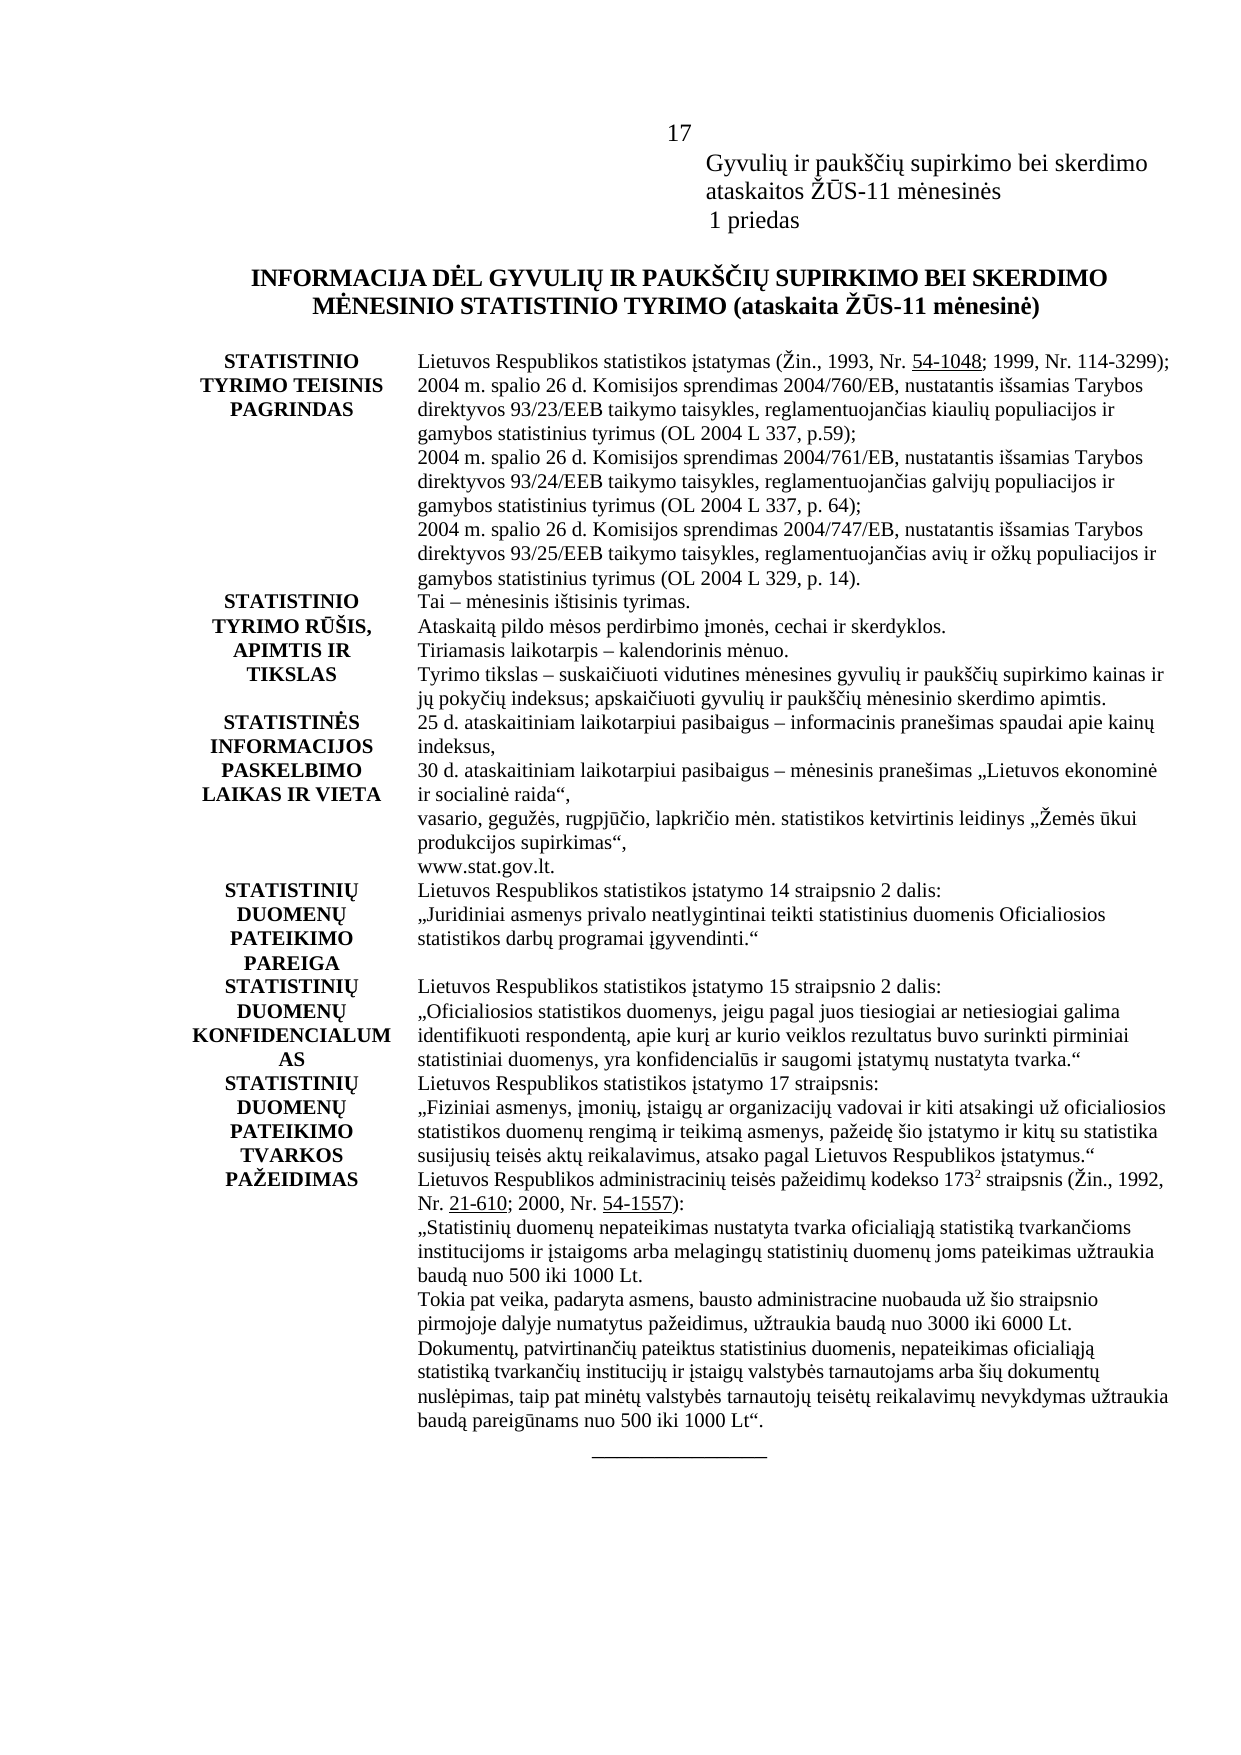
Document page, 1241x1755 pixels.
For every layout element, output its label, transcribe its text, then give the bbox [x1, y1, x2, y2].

table_cell Statistinės informacijos PAskelbimo laikas ir vieta [177, 710, 406, 878]
table_header STATISTINIO TYRIMO TEISINIS PAGRINDAS [177, 349, 406, 589]
table_cell STATISTINIŲ DUOMENŲ KONFIDENCIALUMAS [177, 975, 406, 1071]
table_cell Tai – mėnesinis ištisinis tyrimas. Ataskaitą pildo mėsos perdirbimo įmonės, cechai ir skerdyklos. Tiriamasis laikotarpis – kalendorinis mėnuo. Tyrimo tikslas – suskaičiuoti vidutines mėnesines gyvulių ir paukščių supirkimo kainas ir jų pokyčių indeksus; apskaičiuoti gyvulių ir paukščių mėnesinio skerdimo apimtis. [406, 590, 1181, 710]
text Gyvulių ir paukščių supirkimo bei skerdimo ataskaitos ŽŪS-11 mėnesinės [706, 148, 1181, 205]
text ______________ [177, 1432, 1181, 1460]
table_cell STATISTINIŲ DUOMENŲ PATEIKIMO TVARKOS PAŽEIDIMAS [177, 1071, 406, 1432]
table_cell STATISTINIO TYRIMO RŪŠIS, APIMTIS IR TIKSLAS [177, 590, 406, 710]
table_cell Lietuvos Respublikos statistikos įstatymo 15 straipsnio 2 dalis: „Oficialiosios statistikos duomenys, jeigu pagal juos tiesiogiai ar netiesiogiai galima identifikuoti respondentą, apie kurį ar kurio veiklos rezultatus buvo surinkti pirminiai statistiniai duomenys, yra konfidencialūs ir saugomi įstatymų nustatyta tvarka.“ [406, 975, 1181, 1071]
table_cell Lietuvos Respublikos statistikos įstatymo 17 straipsnis: „Fiziniai asmenys, įmonių, įstaigų ar organizacijų vadovai ir kiti atsakingi už oficialiosios statistikos duomenų rengimą ir teikimą asmenys, pažeidę šio įstatymo ir kitų su statistika susijusių teisės aktų reikalavimus, atsako pagal Lietuvos Respublikos įstatymus.“ Lietuvos Respublikos administracinių teisės pažeidimų kodekso 1732 straipsnis (Žin., 1992, Nr. 21-610; 2000, Nr. 54-1557): „Statistinių duomenų nepateikimas nustatyta tvarka oficialiąją statistiką tvarkančioms institucijoms ir įstaigoms arba melagingų statistinių duomenų joms pateikimas užtraukia baudą nuo 500 iki 1000 Lt. Tokia pat veika, padaryta asmens, bausto administracine nuobauda už šio straipsnio pirmojoje dalyje numatytus pažeidimus, užtraukia baudą nuo 3000 iki 6000 Lt. Dokumentų, patvirtinančių pateiktus statistinius duomenis, nepateikimas oficialiąją statistiką tvarkančių institucijų ir įstaigų valstybės tarnautojams arba šių dokumentų nuslėpimas, taip pat minėtų valstybės tarnautojų teisėtų reikalavimų nevykdymas užtraukia baudą pareigūnams nuo 500 iki 1000 Lt“. [406, 1071, 1181, 1432]
table_cell Lietuvos Respublikos statistikos įstatymo 14 straipsnio 2 dalis: „Juridiniai asmenys privalo neatlygintinai teikti statistinius duomenis Oficialiosios statistikos darbų programai įgyvendinti.“ [406, 878, 1181, 974]
text INFORMACIJA dėl gyvulių ir paukščių supirkimo bei skerdimo mėnesinio statistinio TYRIMo (ataskaita ŽŪS-11 mėnesinė) [177, 263, 1181, 320]
table_cell 25 d. ataskaitiniam laikotarpiui pasibaigus – informacinis pranešimas spaudai apie kainų indeksus, 30 d. ataskaitiniam laikotarpiui pasibaigus – mėnesinis pranešimas „Lietuvos ekonominė ir socialinė raida“, vasario, gegužės, rugpjūčio, lapkričio mėn. statistikos ketvirtinis leidinys „Žemės ūkui produkcijos supirkimas“, www.stat.gov.lt. [406, 710, 1181, 878]
table_cell STATISTINIŲ DUOMENŲ PATEIKIMO PAREIGA [177, 878, 406, 974]
table_header Lietuvos Respublikos statistikos įstatymas (Žin., 1993, Nr. 54-1048; 1999, Nr. 114-3299); 2004 m. spalio 26 d. Komisijos sprendimas 2004/760/EB, nustatantis išsamias Tarybos direktyvos 93/23/EEB taikymo taisykles, reglamentuojančias kiaulių populiacijos ir gamybos statistinius tyrimus (OL 2004 L 337, p.59); 2004 m. spalio 26 d. Komisijos sprendimas 2004/761/EB, nustatantis išsamias Tarybos direktyvos 93/24/EEB taikymo taisykles, reglamentuojančias galvijų populiacijos ir gamybos statistinius tyrimus (OL 2004 L 337, p. 64); 2004 m. spalio 26 d. Komisijos sprendimas 2004/747/EB, nustatantis išsamias Tarybos direktyvos 93/25/EEB taikymo taisykles, reglamentuojančias avių ir ožkų populiacijos ir gamybos statistinius tyrimus (OL 2004 L 329, p. 14). [406, 349, 1181, 589]
text 1 priedas [177, 205, 1181, 234]
